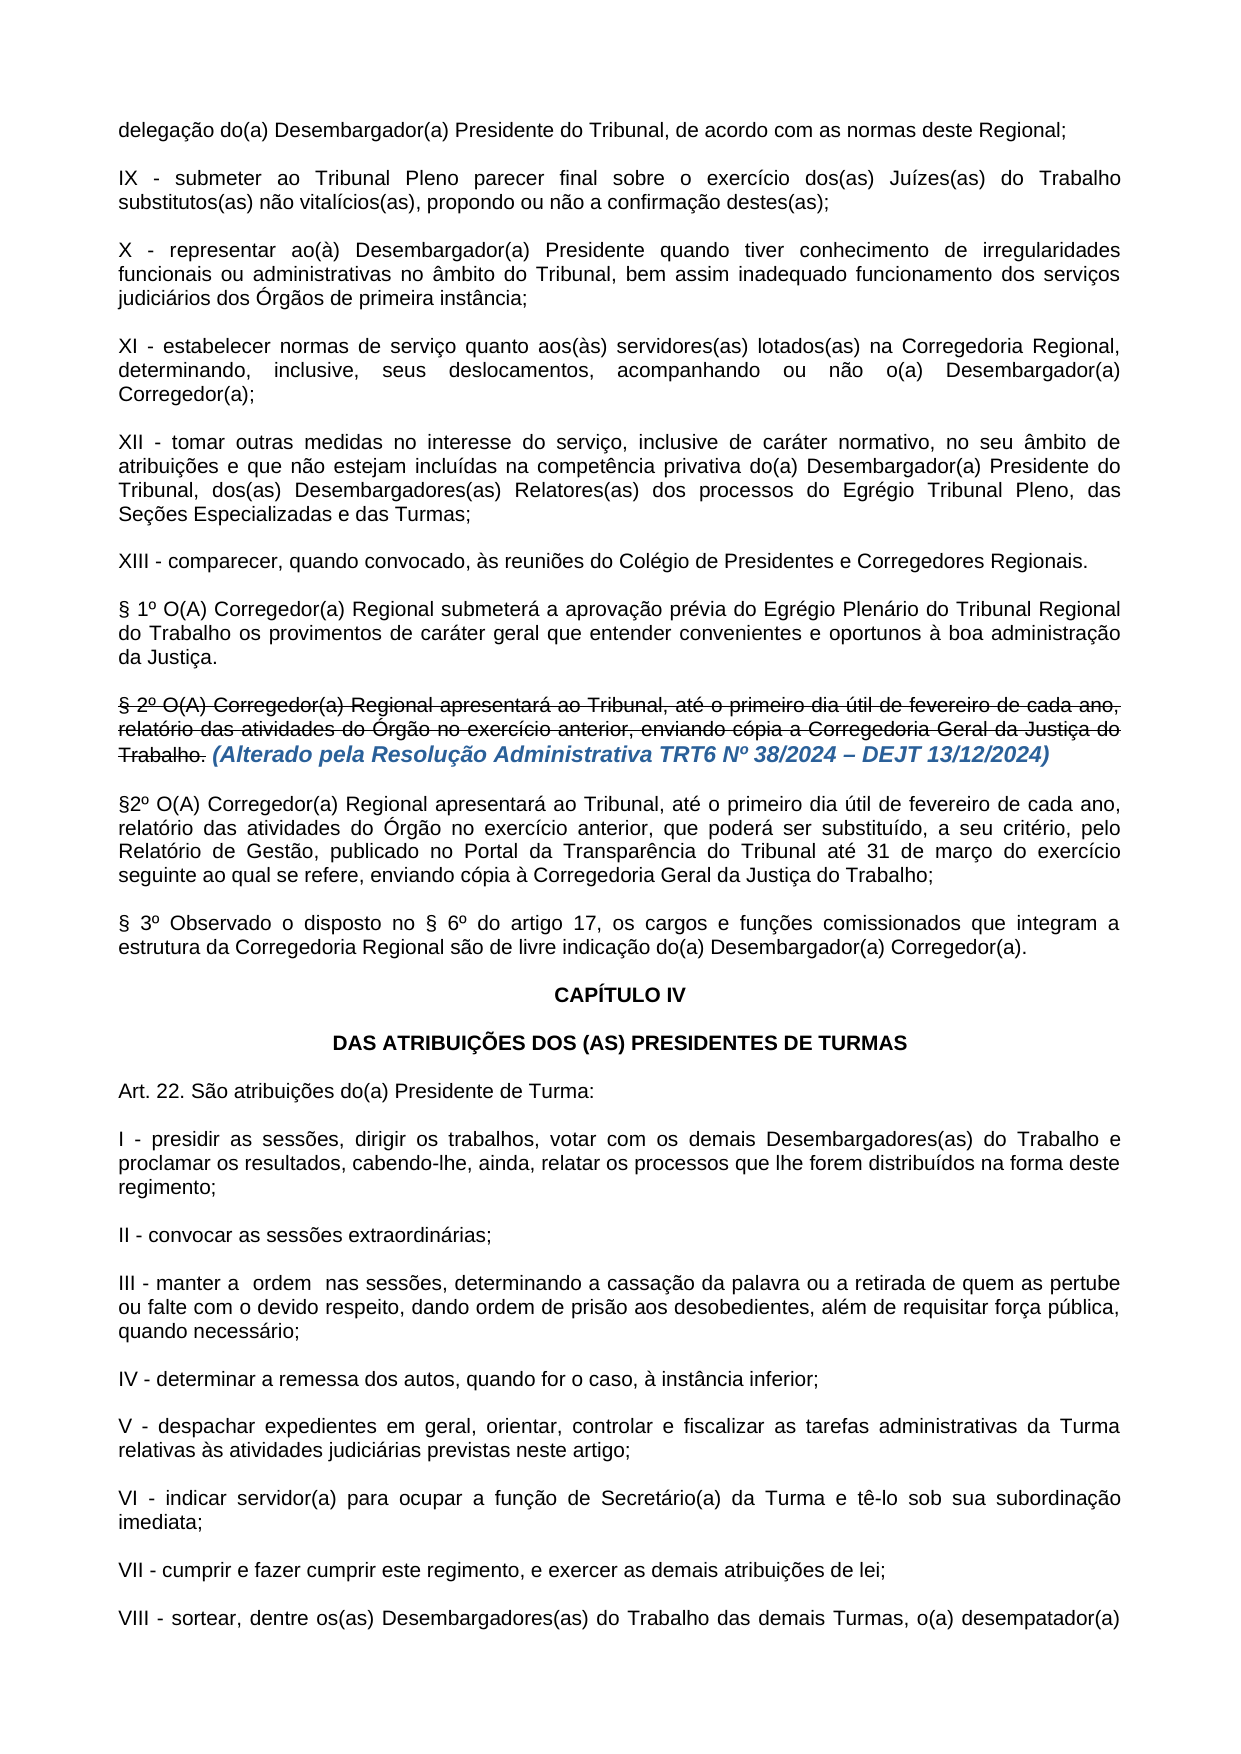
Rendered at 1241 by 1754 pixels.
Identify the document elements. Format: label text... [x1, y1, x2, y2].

text delegação do(a) Desembargador(a) Presidente do Tribunal, de acordo com as normas deste Regional; [118, 118, 1122, 142]
text IX - submeter ao Tribunal Pleno parecer final sobre o exercício dos(as) Juízes(as) do Trabalho substitutos(as) não vitalícios(as), propondo ou não a confirmação destes(as); [118, 166, 1122, 214]
text DAS ATRIBUIÇÕES DOS (AS) PRESIDENTES DE TURMAS [118, 1031, 1122, 1055]
text V - despachar expedientes em geral, orientar, controlar e fiscalizar as tarefas administrativas da Turma relativas às atividades judiciárias previstas neste artigo; [118, 1414, 1122, 1462]
text CAPÍTULO IV [118, 983, 1122, 1007]
text VII - cumprir e fazer cumprir este regimento, e exercer as demais atribuições de lei; [118, 1558, 1122, 1582]
text VIII - sortear, dentre os(as) Desembargadores(as) do Trabalho das demais Turmas, o(a) desempatador(a) [118, 1606, 1122, 1630]
text XIII - comparecer, quando convocado, às reuniões do Colégio de Presidentes e Corregedores Regionais. [118, 549, 1122, 573]
text XI - estabelecer normas de serviço quanto aos(às) servidores(as) lotados(as) na Corregedoria Regional, determinando, inclusive, seus deslocamentos, acompanhando ou não o(a) Desembargador(a) Corregedor(a); [118, 334, 1122, 406]
text §2º O(A) Corregedor(a) Regional apresentará ao Tribunal, até o primeiro dia útil de fevereiro de cada ano, relatório das atividades do Órgão no exercício anterior, que poderá ser substituído, a seu critério, pelo Relatório de Gestão, publicado no Portal da Transparência do Tribunal até 31 de março do exercício seguinte ao qual se refere, enviando cópia à Corregedoria Geral da Justiça do Trabalho; [118, 791, 1122, 887]
text § 1º O(A) Corregedor(a) Regional submeterá a aprovação prévia do Egrégio Plenário do Tribunal Regional do Trabalho os provimentos de caráter geral que entender convenientes e oportunos à boa administração da Justiça. [118, 597, 1122, 669]
text III - manter a ordem nas sessões, determinando a cassação da palavra ou a retirada de quem as pertube ou falte com o devido respeito, dando ordem de prisão aos desobedientes, além de requisitar força pública, quando necessário; [118, 1271, 1122, 1342]
text VI - indicar servidor(a) para ocupar a função de Secretário(a) da Turma e tê-lo sob sua subordinação imediata; [118, 1486, 1122, 1534]
text § 3º Observado o disposto no § 6º do artigo 17, os cargos e funções comissionados que integram a estrutura da Corregedoria Regional são de livre indicação do(a) Desembargador(a) Corregedor(a). [118, 911, 1122, 959]
text Art. 22. São atribuições do(a) Presidente de Turma: [118, 1079, 1122, 1103]
text II - convocar as sessões extraordinárias; [118, 1223, 1122, 1247]
text IV - determinar a remessa dos autos, quando for o caso, à instância inferior; [118, 1366, 1122, 1390]
text § 2º O(A) Corregedor(a) Regional apresentará ao Tribunal, até o primeiro dia útil de fevereiro de cada ano, relatório das atividades do Órgão no exercício anterior, enviando cópia a Corregedoria Geral da Justiça do Trabalho. (Alterado pela Resolução Administrativa TRT6 Nº 38/2024 – DEJT 13/12/2024) [118, 693, 1122, 767]
text XII - tomar outras medidas no interesse do serviço, inclusive de caráter normativo, no seu âmbito de atribuições e que não estejam incluídas na competência privativa do(a) Desembargador(a) Presidente do Tribunal, dos(as) Desembargadores(as) Relatores(as) dos processos do Egrégio Tribunal Pleno, das Seções Especializadas e das Turmas; [118, 429, 1122, 525]
text I - presidir as sessões, dirigir os trabalhos, votar com os demais Desembargadores(as) do Trabalho e proclamar os resultados, cabendo-lhe, ainda, relatar os processos que lhe forem distribuídos na forma deste regimento; [118, 1127, 1122, 1199]
text X - representar ao(à) Desembargador(a) Presidente quando tiver conhecimento de irregularidades funcionais ou administrativas no âmbito do Tribunal, bem assim inadequado funcionamento dos serviços judiciários dos Órgãos de primeira instância; [118, 238, 1122, 310]
